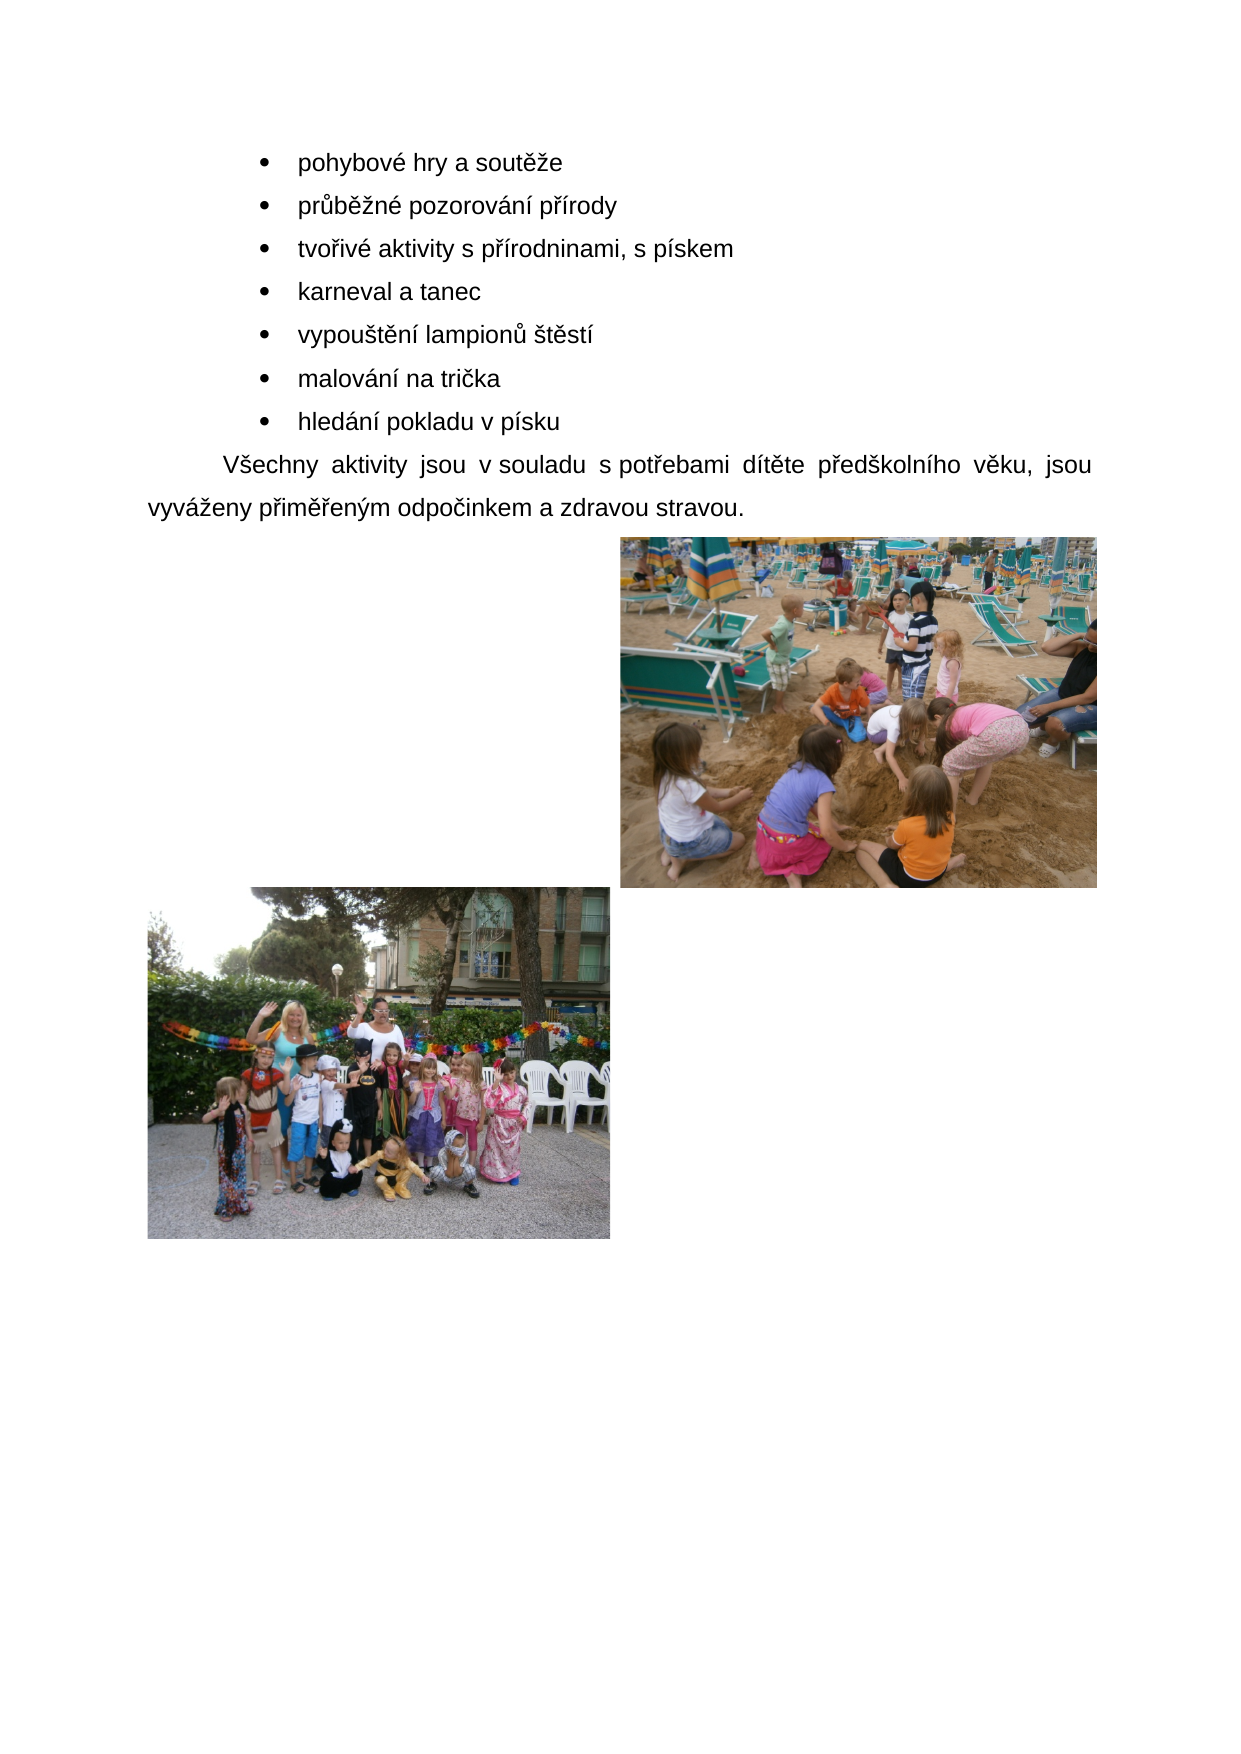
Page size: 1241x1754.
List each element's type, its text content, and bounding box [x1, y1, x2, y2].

list malování na trička [260, 364, 1093, 393]
list průběžné pozorování přírody [260, 191, 1093, 220]
picture [147, 887, 611, 1239]
list karneval a tanec [260, 277, 1093, 306]
text Všechny aktivity jsou v souladu s potřebami dítěte předškolního věku, jsou vyváženy přiměřeným odpočinkem a zdravou stravou. [148, 450, 1093, 522]
list vypouštění lampionů štěstí [260, 321, 1093, 349]
list pohybové hry a soutěže [260, 148, 1093, 176]
list tvořivé aktivity s přírodninami, s pískem [260, 234, 1093, 263]
list hledání pokladu v písku [260, 407, 1093, 436]
picture [620, 537, 1097, 888]
